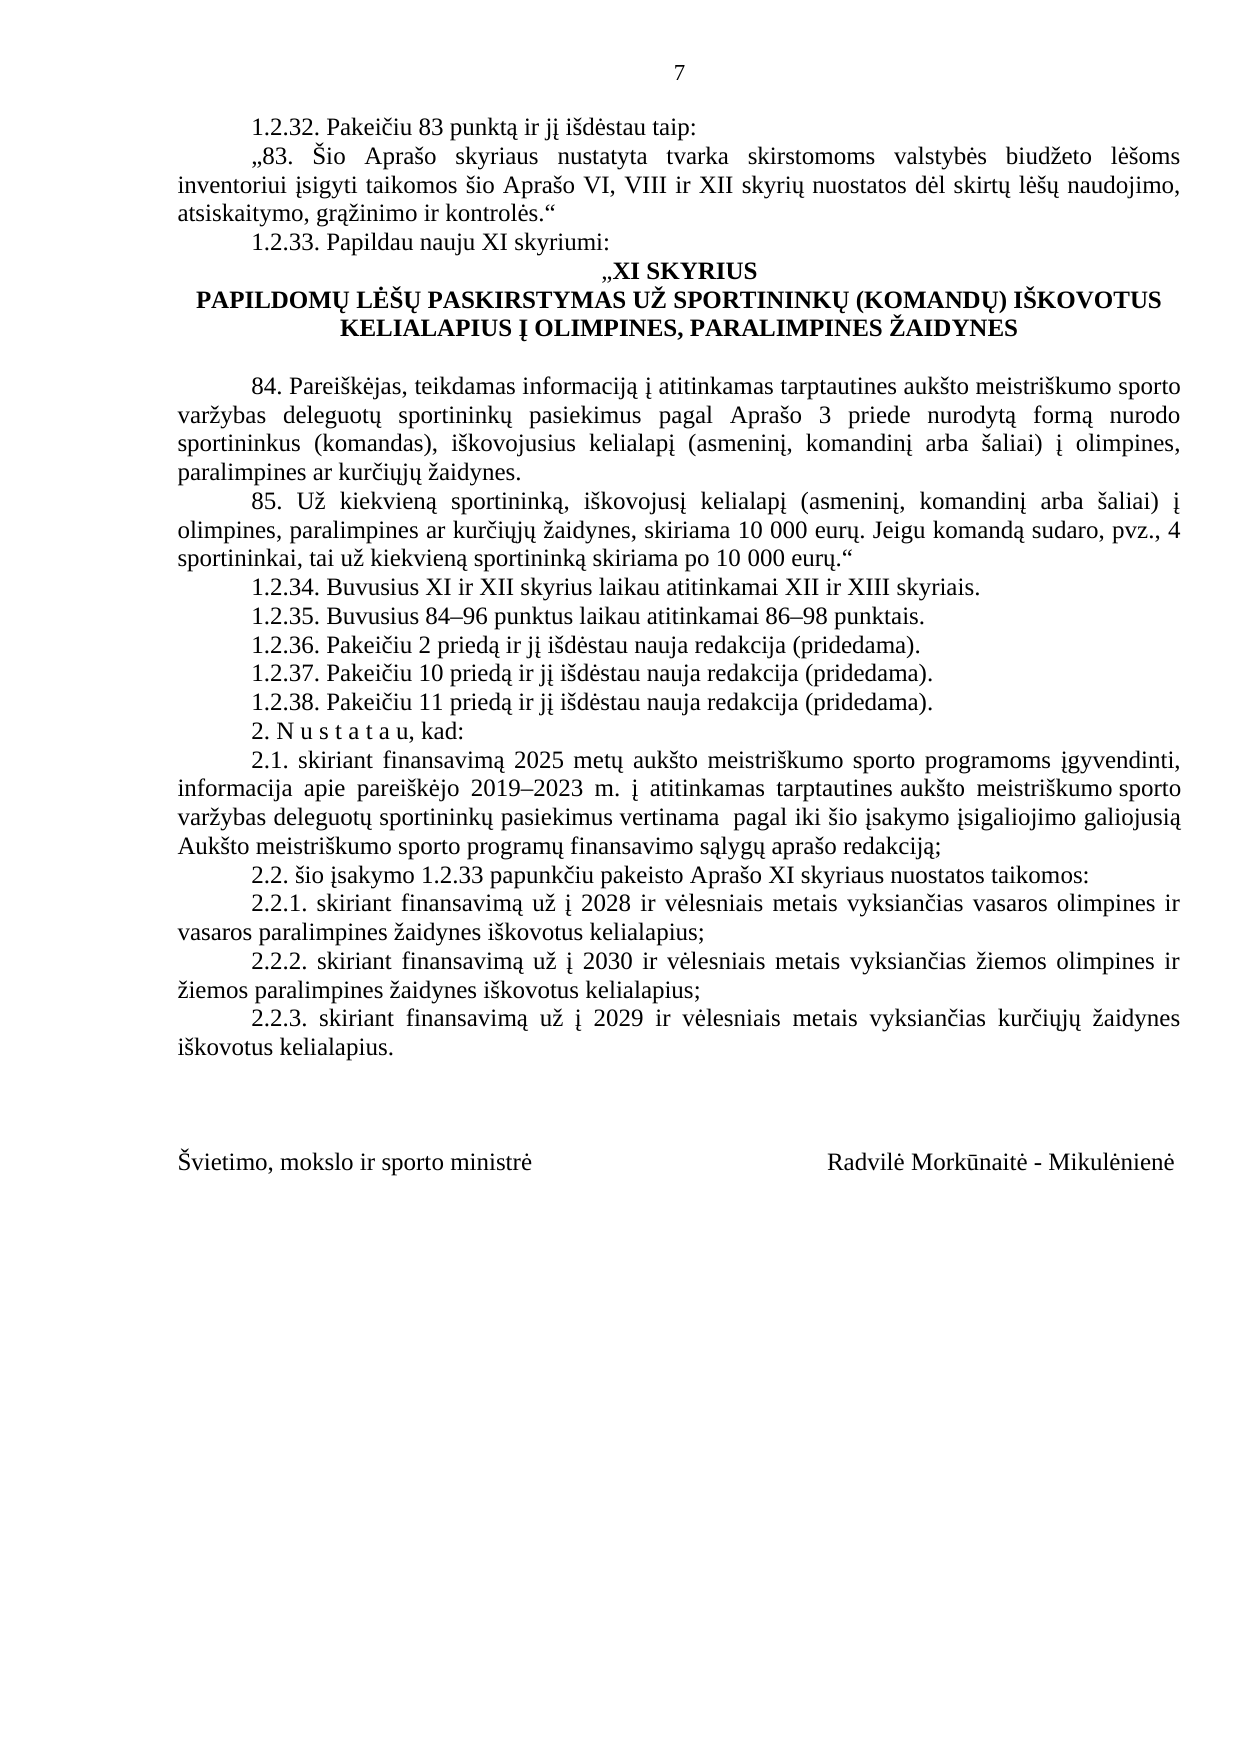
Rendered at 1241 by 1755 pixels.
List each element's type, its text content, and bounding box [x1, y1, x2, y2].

text „XI SKYRIUS [177, 256, 1181, 285]
text 85. Už kiekvieną sportininką, iškovojusį kelialapį (asmeninį, komandinį arba šaliai) į olimpines, paralimpines ar kurčiųjų žaidynes, skiriama 10 000 eurų. Jeigu komandą sudaro, pvz., 4 sportininkai, tai už kiekvieną sportininką skiriama po 10 000 eurų.“ [177, 486, 1181, 572]
text 1.2.36. Pakeičiu 2 priedą ir jį išdėstau nauja redakcija (pridedama). [177, 630, 1181, 658]
text 1.2.33. Papildau nauju XI skyriumi: [177, 227, 1181, 256]
text 2. N u s t a t a u, kad: [177, 716, 1181, 745]
text 2.2.1. skiriant finansavimą už į 2028 ir vėlesniais metais vyksiančias vasaros olimpines ir vasaros paralimpines žaidynes iškovotus kelialapius; [177, 888, 1181, 946]
text 84. Pareiškėjas, teikdamas informaciją į atitinkamas tarptautines aukšto meistriškumo sporto varžybas deleguotų sportininkų pasiekimus pagal Aprašo 3 priede nurodytą formą nurodo sportininkus (komandas), iškovojusius kelialapį (asmeninį, komandinį arba šaliai) į olimpines, paralimpines ar kurčiųjų žaidynes. [177, 371, 1181, 486]
text 1.2.32. Pakeičiu 83 punktą ir jį išdėstau taip: [177, 112, 1181, 141]
text Švietimo, mokslo ir sporto ministrė Radvilė Morkūnaitė - Mikulėnienė [177, 1147, 1179, 1176]
text 2.1. skiriant finansavimą 2025 metų aukšto meistriškumo sporto programoms įgyvendinti, informacija apie pareiškėjo 2019–2023 m. į atitinkamas tarptautines aukšto meistriškumo sporto varžybas deleguotų sportininkų pasiekimus vertinama pagal iki šio įsakymo įsigaliojimo galiojusią Aukšto meistriškumo sporto programų finansavimo sąlygų aprašo redakciją; [177, 745, 1181, 860]
text 2.2. šio įsakymo 1.2.33 papunkčiu pakeisto Aprašo XI skyriaus nuostatos taikomos: [177, 860, 1181, 888]
text 1.2.38. Pakeičiu 11 priedą ir jį išdėstau nauja redakcija (pridedama). [177, 687, 1181, 716]
text „83. Šio Aprašo skyriaus nustatyta tvarka skirstomoms valstybės biudžeto lėšoms inventoriui įsigyti taikomos šio Aprašo VI, VIII ir XII skyrių nuostatos dėl skirtų lėšų naudojimo, atsiskaitymo, grąžinimo ir kontrolės.“ [177, 141, 1181, 227]
text PAPILDOMŲ LĖŠŲ PASKIRSTYMAS UŽ SPORTININKŲ (KOMANDŲ) IŠKOVOTUS KELIALAPIUS Į OLIMPINES, PARALIMPINES ŽAIDYNES [177, 285, 1181, 342]
text 1.2.34. Buvusius XI ir XII skyrius laikau atitinkamai XII ir XIII skyriais. [177, 572, 1181, 601]
text 1.2.35. Buvusius 84–96 punktus laikau atitinkamai 86–98 punktais. [177, 601, 1181, 630]
text 1.2.37. Pakeičiu 10 priedą ir jį išdėstau nauja redakcija (pridedama). [177, 658, 1181, 687]
text 2.2.2. skiriant finansavimą už į 2030 ir vėlesniais metais vyksiančias žiemos olimpines ir žiemos paralimpines žaidynes iškovotus kelialapius; [177, 946, 1181, 1003]
text 2.2.3. skiriant finansavimą už į 2029 ir vėlesniais metais vyksiančias kurčiųjų žaidynes iškovotus kelialapius. [177, 1003, 1181, 1061]
